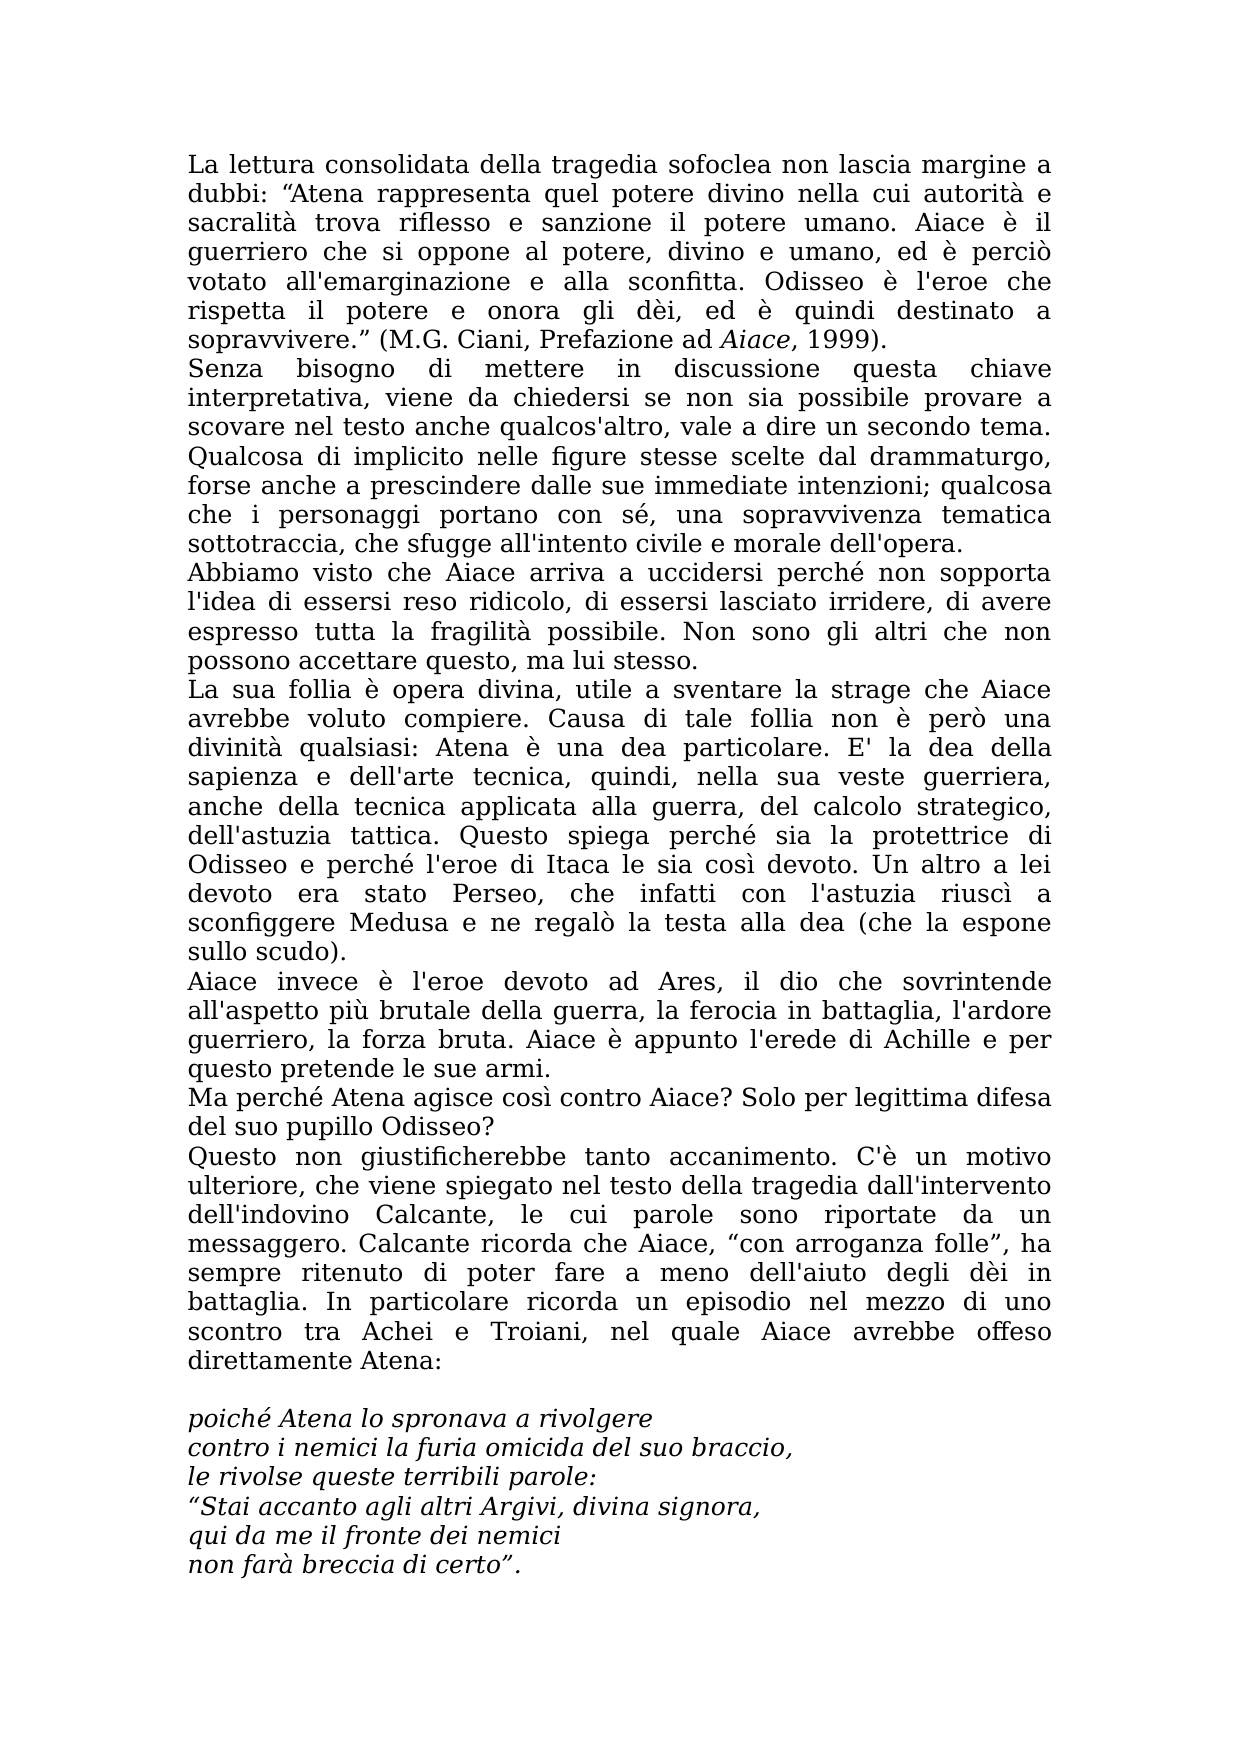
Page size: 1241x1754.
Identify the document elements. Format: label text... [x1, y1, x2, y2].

text “Stai accanto agli altri Argivi, divina signora, [187, 1492, 1053, 1521]
text Questo non giustificherebbe tanto accanimento. C'è un motivo ulteriore, che viene spiegato nel testo della tragedia dall'intervento dell'indovino Calcante, le cui parole sono riportate da un messaggero. Calcante ricorda che Aiace, “con arroganza folle”, ha sempre ritenuto di poter fare a meno dell'aiuto degli dèi in battaglia. In particolare ricorda un episodio nel mezzo di uno scontro tra Achei e Troiani, nel quale Aiace avrebbe offeso direttamente Atena: [187, 1142, 1053, 1375]
text non farà breccia di certo”. [187, 1550, 1053, 1579]
text Ma perché Atena agisce così contro Aiace? Solo per legittima difesa del suo pupillo Odisseo? [187, 1083, 1053, 1142]
text contro i nemici la furia omicida del suo braccio, [187, 1433, 1053, 1462]
text le rivolse queste terribili parole: [187, 1462, 1053, 1492]
text Aiace invece è l'eroe devoto ad Ares, il dio che sovrintende all'aspetto più brutale della guerra, la ferocia in battaglia, l'ardore guerriero, la forza bruta. Aiace è appunto l'erede di Achille e per questo pretende le sue armi. [187, 967, 1053, 1083]
text Abbiamo visto che Aiace arriva a uccidersi perché non sopporta l'idea di essersi reso ridicolo, di essersi lasciato irridere, di avere espresso tutta la fragilità possibile. Non sono gli altri che non possono accettare questo, ma lui stesso. [187, 558, 1053, 675]
text qui da me il fronte dei nemici [187, 1521, 1053, 1550]
text Senza bisogno di mettere in discussione questa chiave interpretativa, viene da chiedersi se non sia possibile provare a scovare nel testo anche qualcos'altro, vale a dire un secondo tema. Qualcosa di implicito nelle figure stesse scelte dal drammaturgo, forse anche a prescindere dalle sue immediate intenzioni; qualcosa che i personaggi portano con sé, una sopravvivenza tematica sottotraccia, che sfugge all'intento civile e morale dell'opera. [187, 354, 1053, 558]
text poiché Atena lo spronava a rivolgere [187, 1404, 1053, 1433]
text La lettura consolidata della tragedia sofoclea non lascia margine a dubbi: “Atena rappresenta quel potere divino nella cui autorità e sacralità trova riflesso e sanzione il potere umano. Aiace è il guerriero che si oppone al potere, divino e umano, ed è perciò votato all'emarginazione e alla sconfitta. Odisseo è l'eroe che rispetta il potere e onora gli dèi, ed è quindi destinato a sopravvivere.” (M.G. Ciani, Prefazione ad Aiace, 1999). [187, 150, 1053, 354]
text La sua follia è opera divina, utile a sventare la strage che Aiace avrebbe voluto compiere. Causa di tale follia non è però una divinità qualsiasi: Atena è una dea particolare. E' la dea della sapienza e dell'arte tecnica, quindi, nella sua veste guerriera, anche della tecnica applicata alla guerra, del calcolo strategico, dell'astuzia tattica. Questo spiega perché sia la protettrice di Odisseo e perché l'eroe di Itaca le sia così devoto. Un altro a lei devoto era stato Perseo, che infatti con l'astuzia riuscì a sconfiggere Medusa e ne regalò la testa alla dea (che la espone sullo scudo). [187, 675, 1053, 967]
